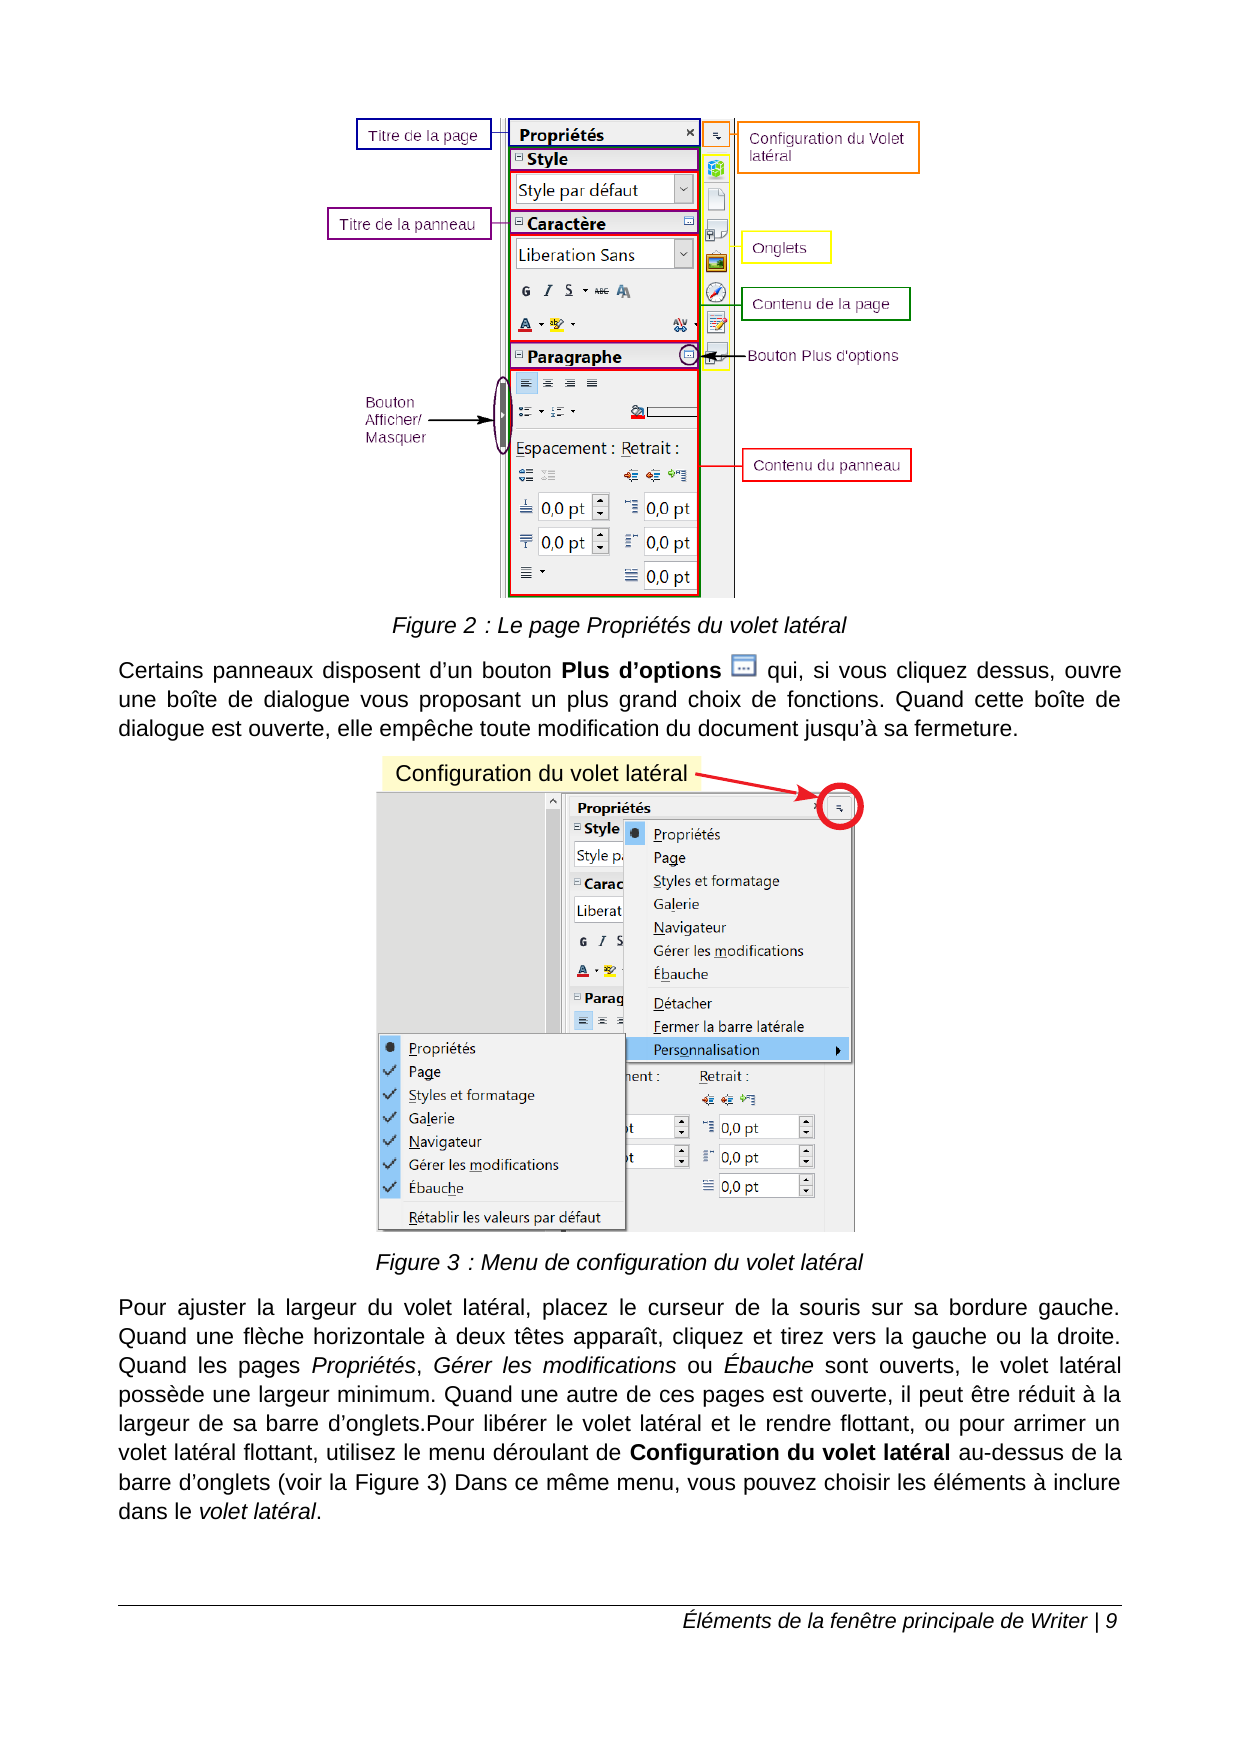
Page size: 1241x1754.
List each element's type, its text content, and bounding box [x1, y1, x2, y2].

picture [319, 118, 921, 598]
text Figure 2 : Le page Propriétés du volet latéral [118, 612, 1122, 639]
text Pour ajuster la largeur du volet latéral, placez le curseur de la souris sur sa bordure gauche. Quand une flèche horizontale à deux têtes apparaît, cliquez et tirez vers la gauche ou la droite. Quand les pages Propriétés, Gérer les modifications ou Ébauche sont ouverts, le volet latéral possède une largeur minimum. Quand une autre de ces pages est ouverte, il peut être réduit à la largeur de sa barre d’onglets.Pour libérer le volet latéral et le rendre flottant, ou pour arrimer un volet latéral flottant, utilisez le menu déroulant de Configuration du volet latéral au-dessus de la barre d’onglets (voir la Figure 3) Dans ce même menu, vous pouvez choisir les éléments à inclure dans le volet latéral. [118, 1291, 1122, 1524]
picture [730, 653, 758, 681]
text Figure 3 : Menu de configuration du volet latéral [118, 1246, 1122, 1276]
text Certains panneaux disposent d’un bouton Plus d’options qui, si vous cliquez dessus, ouvre une boîte de dialogue vous proposant un plus grand choix de fonctions. Quand cette boîte de dialogue est ouverte, elle empêche toute modification du document jusqu’à sa fermeture. [118, 653, 1122, 742]
